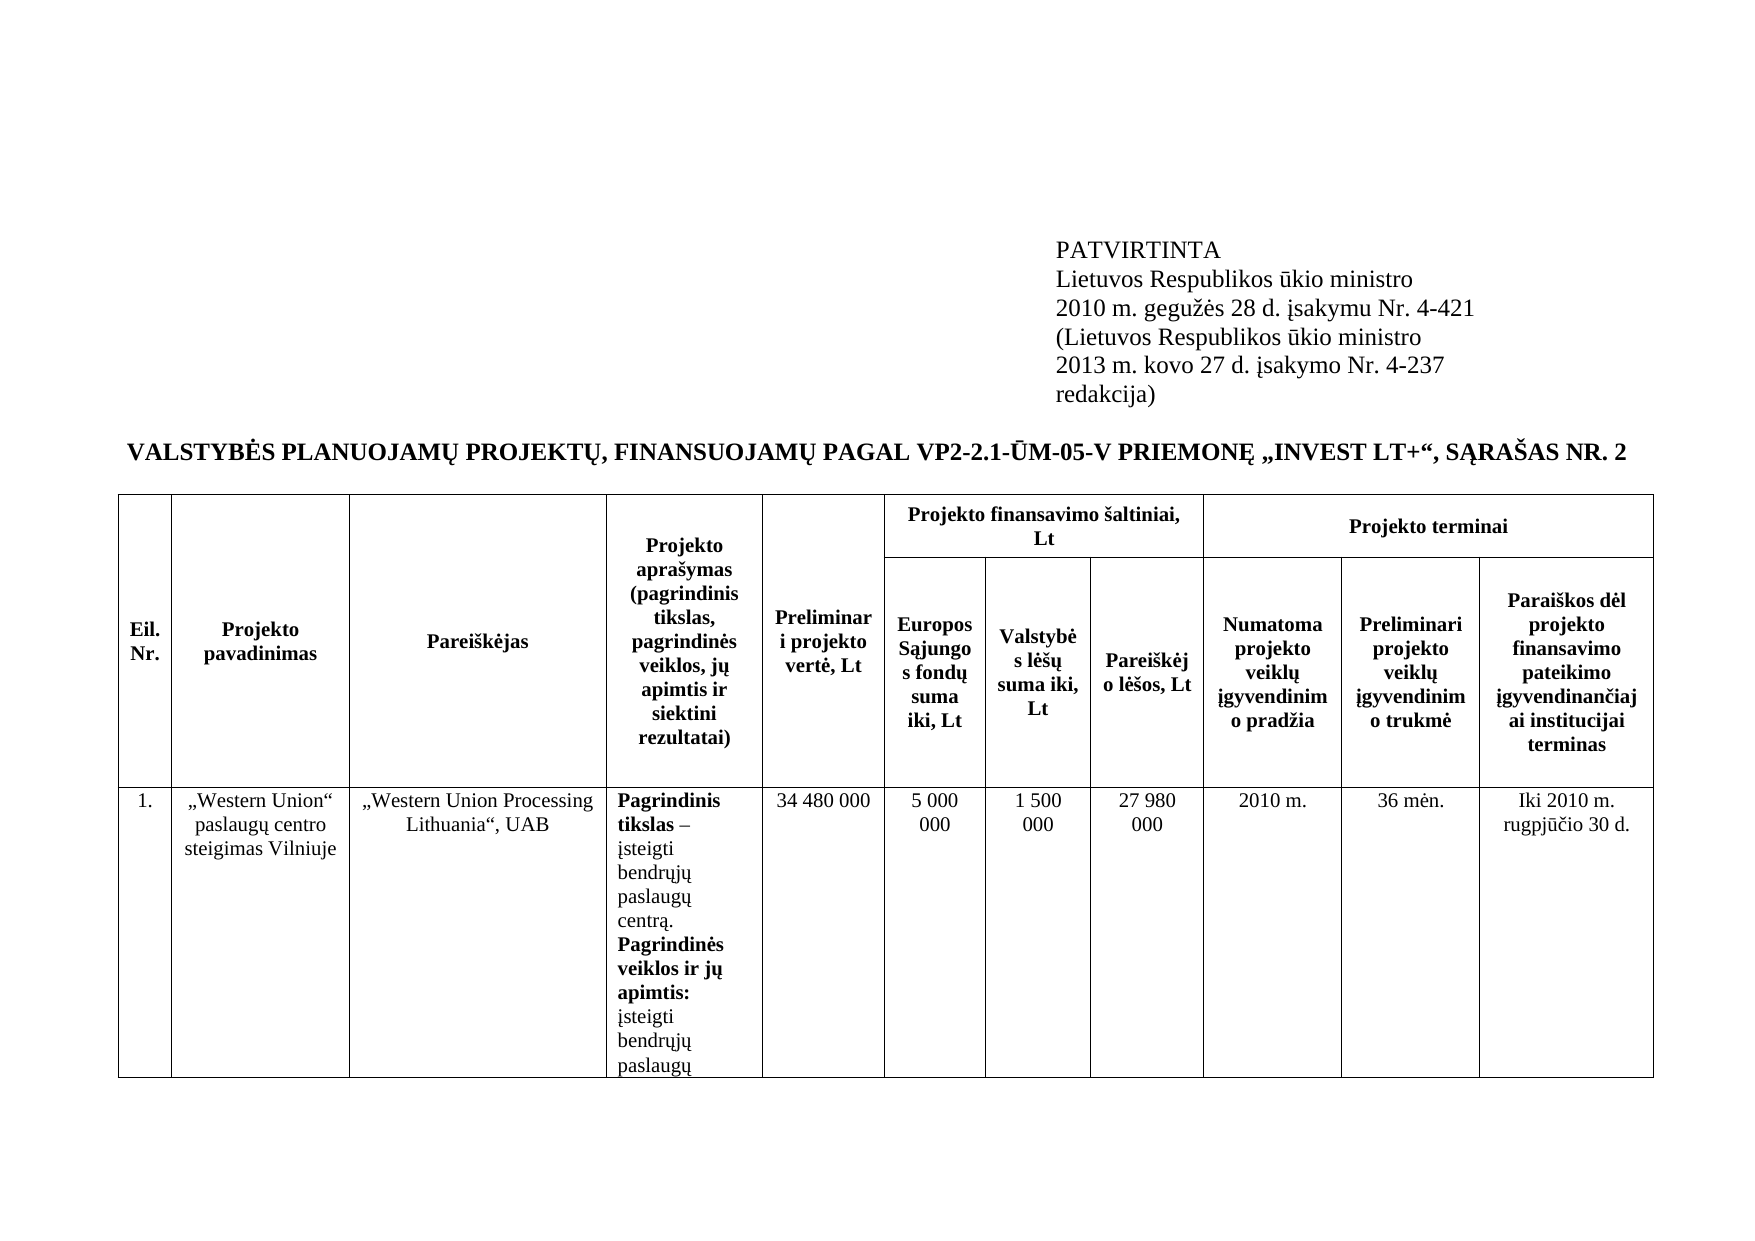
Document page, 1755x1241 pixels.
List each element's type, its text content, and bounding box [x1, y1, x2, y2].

text redakcija) [1056, 379, 1636, 408]
table_header Projekto aprašymas (pagrindinis tikslas, pagrindinės veiklos, jų apimtis ir siektini rezultatai) [607, 495, 762, 787]
table_cell „Western Union“ paslaugų centro steigimas Vilniuje [172, 788, 349, 1077]
table_header Projekto terminai [1204, 495, 1653, 557]
text 2010 m. gegužės 28 d. įsakymu Nr. 4-421 [1056, 293, 1636, 322]
table_cell 2010 m. [1204, 788, 1341, 1077]
table_cell Preliminari projekto veiklų įgyvendinimo trukmė [1342, 558, 1479, 787]
table_cell Europos Sąjungos fondų suma iki, Lt [885, 558, 985, 787]
table_cell Valstybės lėšų suma iki, Lt [986, 558, 1090, 787]
table_cell 1. [119, 788, 171, 1077]
text Lietuvos Respublikos ūkio ministro [1056, 264, 1636, 293]
text VALSTYBĖS PLANUOJAMŲ PROJEKTŲ, FINANSUOJAMŲ PAGAL VP2-2.1-ŪM-05-V PRIEMONĘ „INVEST LT+“, SĄRAŠAS NR. 2 [118, 437, 1636, 465]
table_header Projekto pavadinimas [172, 495, 349, 787]
table_cell 27 980 000 [1091, 788, 1203, 1077]
table_cell Pagrindinis tikslas – įsteigti bendrųjų paslaugų centrą. Pagrindinės veiklos ir jų apimtis: įsteigti bendrųjų paslaugų [607, 788, 762, 1077]
text PATVIRTINTA [1056, 235, 1636, 264]
table_header Pareiškėjas [350, 495, 606, 787]
text 2013 m. kovo 27 d. įsakymo Nr. 4-237 [1056, 350, 1636, 379]
table_cell Paraiškos dėl projekto finansavimo pateikimo įgyvendinančiajai institucijai terminas [1480, 558, 1653, 787]
table_cell 36 mėn. [1342, 788, 1479, 1077]
table_cell Numatoma projekto veiklų įgyvendinimo pradžia [1204, 558, 1341, 787]
table_header Projekto finansavimo šaltiniai, Lt [885, 495, 1203, 557]
table_header Eil. Nr. [119, 495, 171, 787]
text (Lietuvos Respublikos ūkio ministro [1056, 322, 1636, 350]
table_cell 34 480 000 [763, 788, 884, 1077]
table_header Preliminari projekto vertė, Lt [763, 495, 884, 787]
table_cell Iki 2010 m. rugpjūčio 30 d. [1480, 788, 1653, 1077]
table_cell 5 000 000 [885, 788, 985, 1077]
table_cell Pareiškėjo lėšos, Lt [1091, 558, 1203, 787]
table_cell „Western Union Processing Lithuania“, UAB [350, 788, 606, 1077]
table_cell 1 500 000 [986, 788, 1090, 1077]
